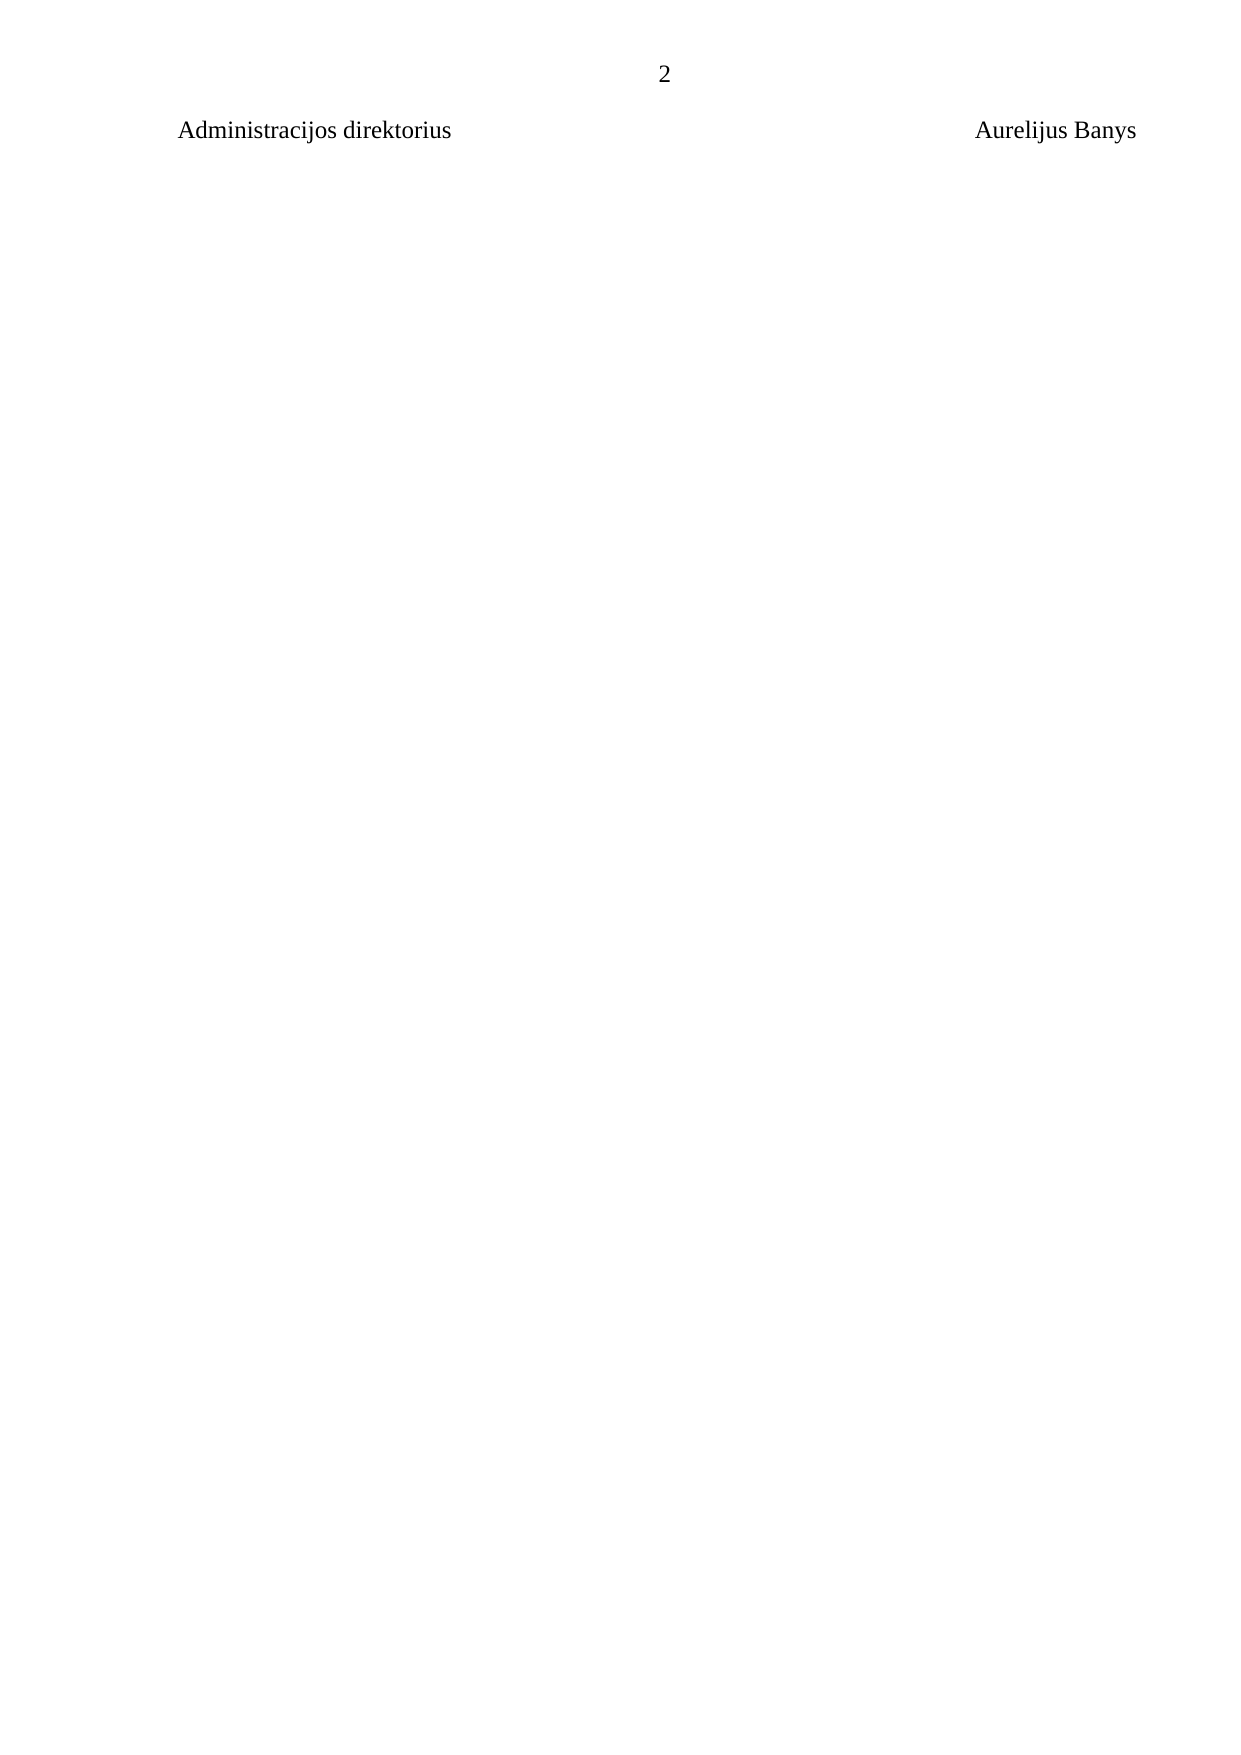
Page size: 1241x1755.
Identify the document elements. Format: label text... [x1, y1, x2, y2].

text Administracijos direktorius Aurelijus Banys [177, 115, 1152, 144]
